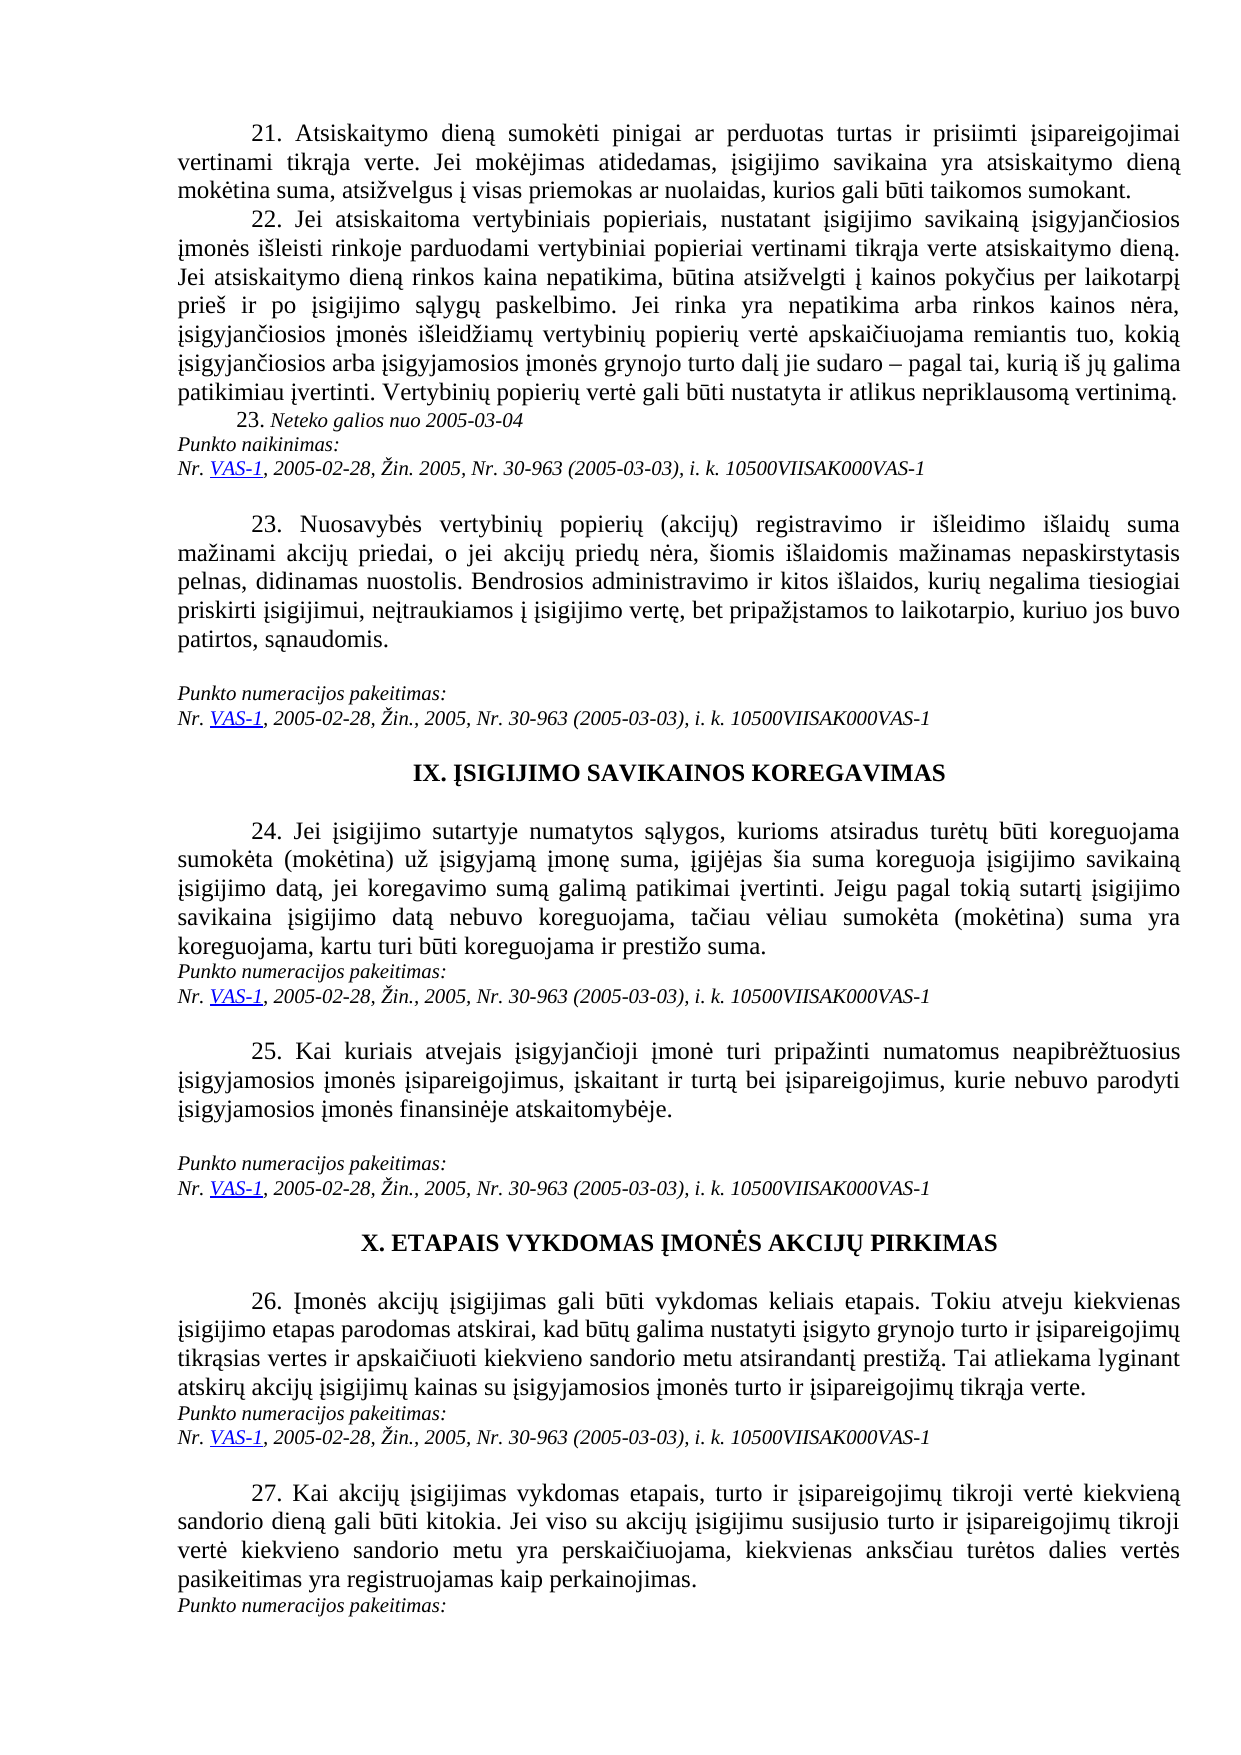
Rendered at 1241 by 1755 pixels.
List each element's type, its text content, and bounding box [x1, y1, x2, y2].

text X. Etapais vykdomas įmonės akcijų pirkimas [177, 1228, 1181, 1257]
text 24. Jei įsigijimo sutartyje numatytos sąlygos, kurioms atsiradus turėtų būti koreguojama sumokėta (mokėtina) už įsigyjamą įmonę suma, įgijėjas šia suma koreguoja įsigijimo savikainą įsigijimo datą, jei koregavimo sumą galimą patikimai įvertinti. Jeigu pagal tokią sutartį įsigijimo savikaina įsigijimo datą nebuvo koreguojama, tačiau vėliau sumokėta (mokėtina) suma yra koreguojama, kartu turi būti koreguojama ir prestižo suma. [177, 816, 1181, 959]
text 23. Neteko galios nuo 2005-03-04 [177, 406, 1181, 432]
text Punkto numeracijos pakeitimas: [177, 959, 1181, 983]
text 21. Atsiskaitymo dieną sumokėti pinigai ar perduotas turtas ir prisiimti įsipareigojimai vertinami tikrąja verte. Jei mokėjimas atidedamas, įsigijimo savikaina yra atsiskaitymo dieną mokėtina suma, atsižvelgus į visas priemokas ar nuolaidas, kurios gali būti taikomos sumokant. [177, 118, 1181, 204]
text Punkto numeracijos pakeitimas: [177, 1593, 1181, 1617]
text Nr. VAS-1, 2005-02-28, Žin., 2005, Nr. 30-963 (2005-03-03), i. k. 10500VIISAK000VAS-1 [177, 983, 1181, 1008]
text Nr. VAS-1, 2005-02-28, Žin. 2005, Nr. 30-963 (2005-03-03), i. k. 10500VIISAK000VAS-1 [177, 456, 1181, 480]
text 26. Įmonės akcijų įsigijimas gali būti vykdomas keliais etapais. Tokiu atveju kiekvienas įsigijimo etapas parodomas atskirai, kad būtų galima nustatyti įsigyto grynojo turto ir įsipareigojimų tikrąsias vertes ir apskaičiuoti kiekvieno sandorio metu atsirandantį prestižą. Tai atliekama lyginant atskirų akcijų įsigijimų kainas su įsigyjamosios įmonės turto ir įsipareigojimų tikrąja verte. [177, 1286, 1181, 1401]
text Nr. VAS-1, 2005-02-28, Žin., 2005, Nr. 30-963 (2005-03-03), i. k. 10500VIISAK000VAS-1 [177, 1175, 1181, 1199]
text 25. Kai kuriais atvejais įsigyjančioji įmonė turi pripažinti numatomus neapibrėžtuosius įsigyjamosios įmonės įsipareigojimus, įskaitant ir turtą bei įsipareigojimus, kurie nebuvo parodyti įsigyjamosios įmonės finansinėje atskaitomybėje. [177, 1036, 1181, 1123]
text Nr. VAS-1, 2005-02-28, Žin., 2005, Nr. 30-963 (2005-03-03), i. k. 10500VIISAK000VAS-1 [177, 705, 1181, 729]
text 27. Kai akcijų įsigijimas vykdomas etapais, turto ir įsipareigojimų tikroji vertė kiekvieną sandorio dieną gali būti kitokia. Jei viso su akcijų įsigijimu susijusio turto ir įsipareigojimų tikroji vertė kiekvieno sandorio metu yra perskaičiuojama, kiekvienas anksčiau turėtos dalies vertės pasikeitimas yra registruojamas kaip perkainojimas. [177, 1478, 1181, 1593]
text 22. Jei atsiskaitoma vertybiniais popieriais, nustatant įsigijimo savikainą įsigyjančiosios įmonės išleisti rinkoje parduodami vertybiniai popieriai vertinami tikrąja verte atsiskaitymo dieną. Jei atsiskaitymo dieną rinkos kaina nepatikima, būtina atsižvelgti į kainos pokyčius per laikotarpį prieš ir po įsigijimo sąlygų paskelbimo. Jei rinka yra nepatikima arba rinkos kainos nėra, įsigyjančiosios įmonės išleidžiamų vertybinių popierių vertė apskaičiuojama remiantis tuo, kokią įsigyjančiosios arba įsigyjamosios įmonės grynojo turto dalį jie sudaro – pagal tai, kurią iš jų galima patikimiau įvertinti. Vertybinių popierių vertė gali būti nustatyta ir atlikus nepriklausomą vertinimą. [177, 204, 1181, 406]
text 23. Nuosavybės vertybinių popierių (akcijų) registravimo ir išleidimo išlaidų suma mažinami akcijų priedai, o jei akcijų priedų nėra, šiomis išlaidomis mažinamas nepaskirstytasis pelnas, didinamas nuostolis. Bendrosios administravimo ir kitos išlaidos, kurių negalima tiesiogiai priskirti įsigijimui, neįtraukiamos į įsigijimo vertę, bet pripažįstamos to laikotarpio, kuriuo jos buvo patirtos, sąnaudomis. [177, 509, 1181, 653]
text IX. Įsigijimo savikainos koregavimas [177, 758, 1181, 787]
text Nr. VAS-1, 2005-02-28, Žin., 2005, Nr. 30-963 (2005-03-03), i. k. 10500VIISAK000VAS-1 [177, 1425, 1181, 1449]
text Punkto numeracijos pakeitimas: [177, 1151, 1181, 1175]
text Punkto naikinimas: [177, 432, 1181, 456]
text Punkto numeracijos pakeitimas: [177, 1401, 1181, 1425]
text Punkto numeracijos pakeitimas: [177, 681, 1181, 705]
